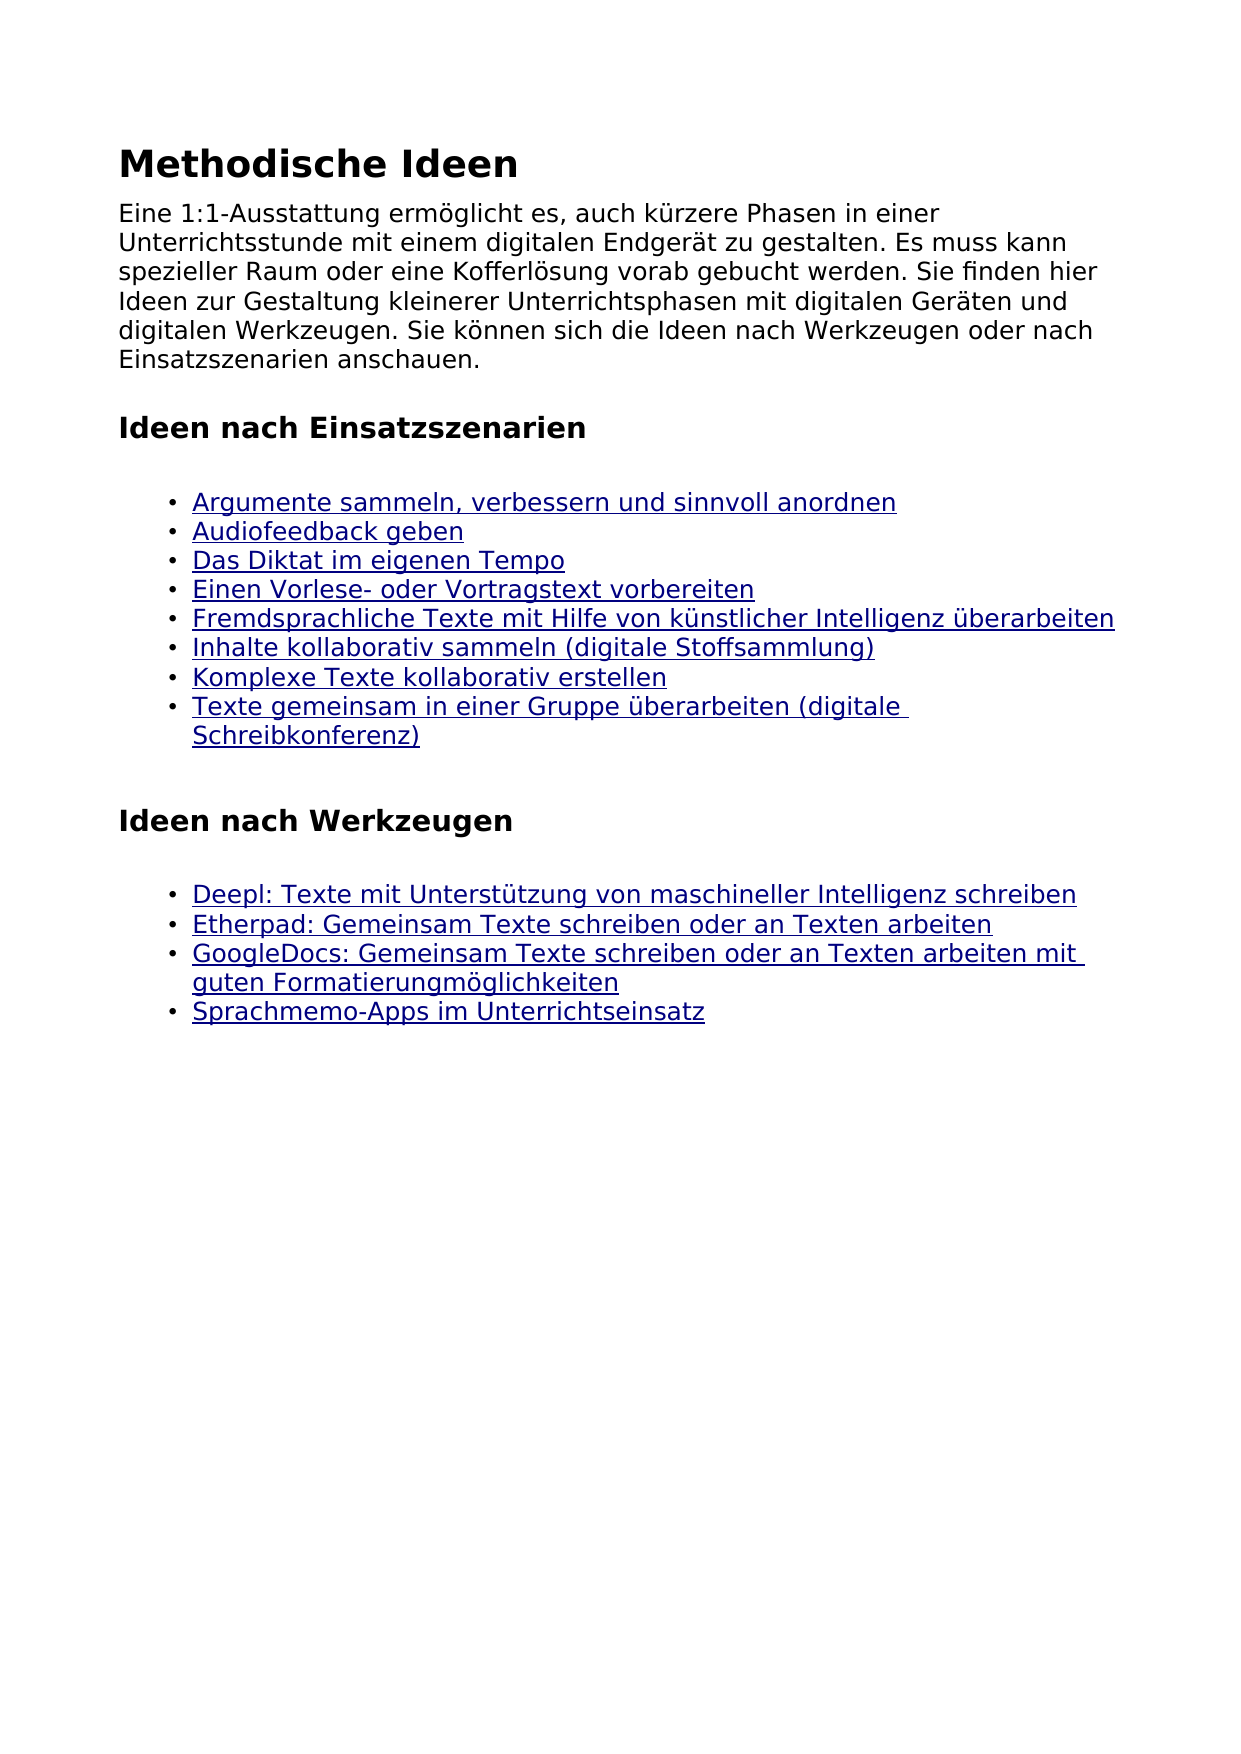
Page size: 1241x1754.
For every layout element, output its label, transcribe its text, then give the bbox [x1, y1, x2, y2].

list Komplexe Texte kollaborativ erstellen [177, 663, 1122, 692]
list Audiofeedback geben [177, 517, 1122, 546]
list GoogleDocs: Gemeinsam Texte schreiben oder an Texten arbeiten mit guten Formatierungmöglichkeiten [177, 939, 1122, 997]
subtitle Ideen nach Einsatzszenarien [118, 412, 1122, 446]
list Inhalte kollaborativ sammeln (digitale Stoffsammlung) [177, 633, 1122, 663]
list Texte gemeinsam in einer Gruppe überarbeiten (digitale Schreibkonferenz) [177, 692, 1122, 750]
list Das Diktat im eigenen Tempo [177, 546, 1122, 575]
list Deepl: Texte mit Unterstützung von maschineller Intelligenz schreiben [177, 881, 1122, 910]
text Eine 1:1-Ausstattung ermöglicht es, auch kürzere Phasen in einer Unterrichtsstunde mit einem digitalen Endgerät zu gestalten. Es muss kann spezieller Raum oder eine Kofferlösung vorab gebucht werden. Sie finden hier Ideen zur Gestaltung kleinerer Unterrichtsphasen mit digitalen Geräten und digitalen Werkzeugen. Sie können sich die Ideen nach Werkzeugen oder nach Einsatzszenarien anschauen. [118, 199, 1122, 374]
list Fremdsprachliche Texte mit Hilfe von künstlicher Intelligenz überarbeiten [177, 604, 1122, 633]
subtitle Ideen nach Werkzeugen [118, 805, 1122, 839]
list Sprachmemo-Apps im Unterrichtseinsatz [177, 997, 1122, 1026]
list Argumente sammeln, verbessern und sinnvoll anordnen [177, 488, 1122, 517]
list Einen Vorlese- oder Vortragstext vorbereiten [177, 575, 1122, 604]
list Etherpad: Gemeinsam Texte schreiben oder an Texten arbeiten [177, 910, 1122, 939]
subtitle Methodische Ideen [118, 143, 1122, 187]
